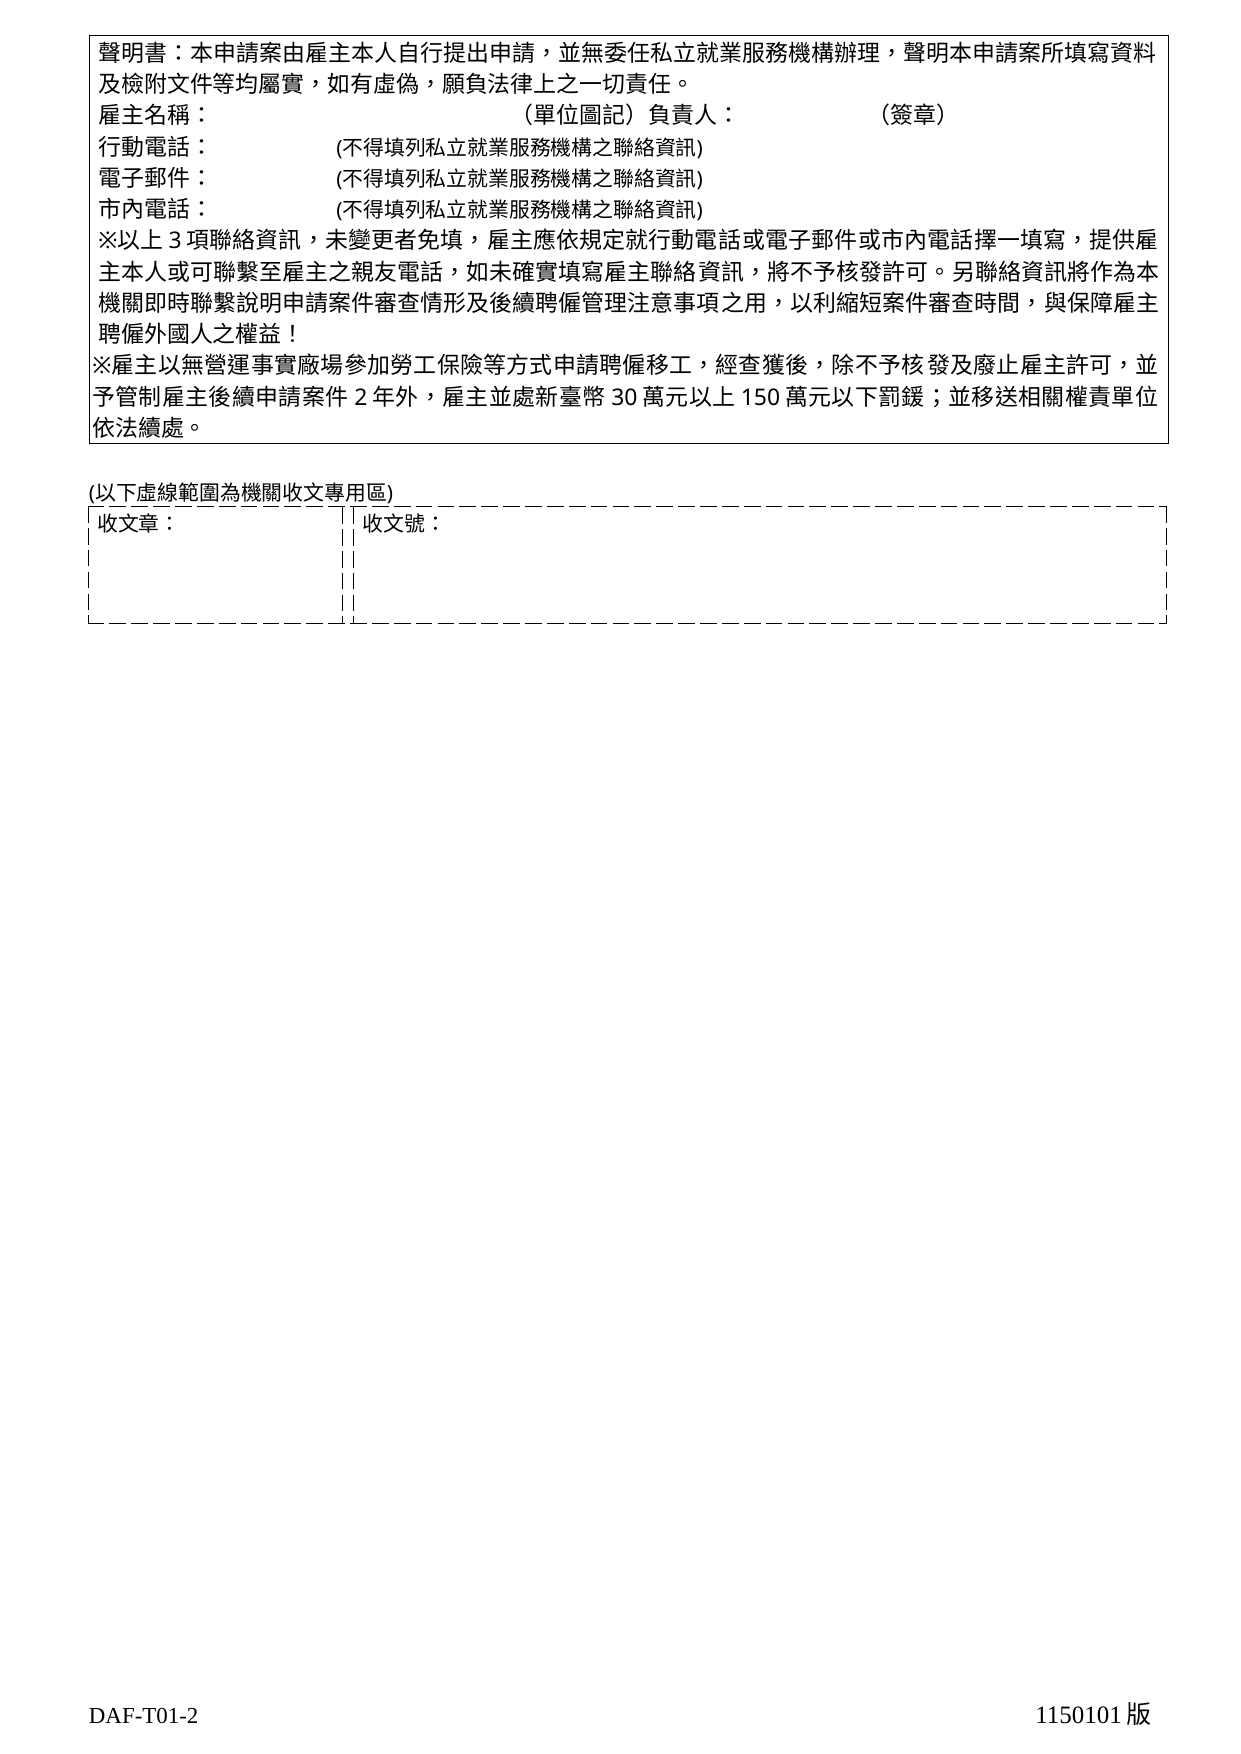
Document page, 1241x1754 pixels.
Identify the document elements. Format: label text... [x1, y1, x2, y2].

text (以下虛線範圍為機關收文專用區) [89, 484, 1146, 504]
table_cell 聲明書：本申請案由雇主本人自行提出申請，並無委任私立就業服務機構辦理，聲明本申請案所填寫資料及檢附文件等均屬實，如有虛偽，願負法律上之一切責任。 雇主名稱： （單位圖記）負責人： （簽章） 行動電話： (不得填列私立就業服務機構之聯絡資訊) 電子郵件： (不得填列私立就業服務機構之聯絡資訊) 市內電話： (不得填列私立就業服務機構之聯絡資訊) ※以上3項聯絡資訊，未變更者免填，雇主應依規定就行動電話或電子郵件或市內電話擇一填寫，提供雇主本人或可聯繫至雇主之親友電話，如未確實填寫雇主聯絡資訊，將不予核發許可。另聯絡資訊將作為本機關即時聯繫說明申請案件審查情形及後續聘僱管理注意事項之用，以利縮短案件審查時間，與保障雇主聘僱外國人之權益！ ※雇主以無營運事實廠場參加勞工保險等方式申請聘僱移工，經查獲後，除不予核發及廢止雇主許可，並予管制雇主後續申請案件2年外，雇主並處新臺幣30萬元以上150萬元以下罰鍰；並移送相關權責單位依法續處。 [90, 36, 1168, 442]
table_header 收文章： [88, 506, 342, 623]
table_header [342, 506, 354, 623]
table_header 收文號： [354, 506, 1166, 623]
